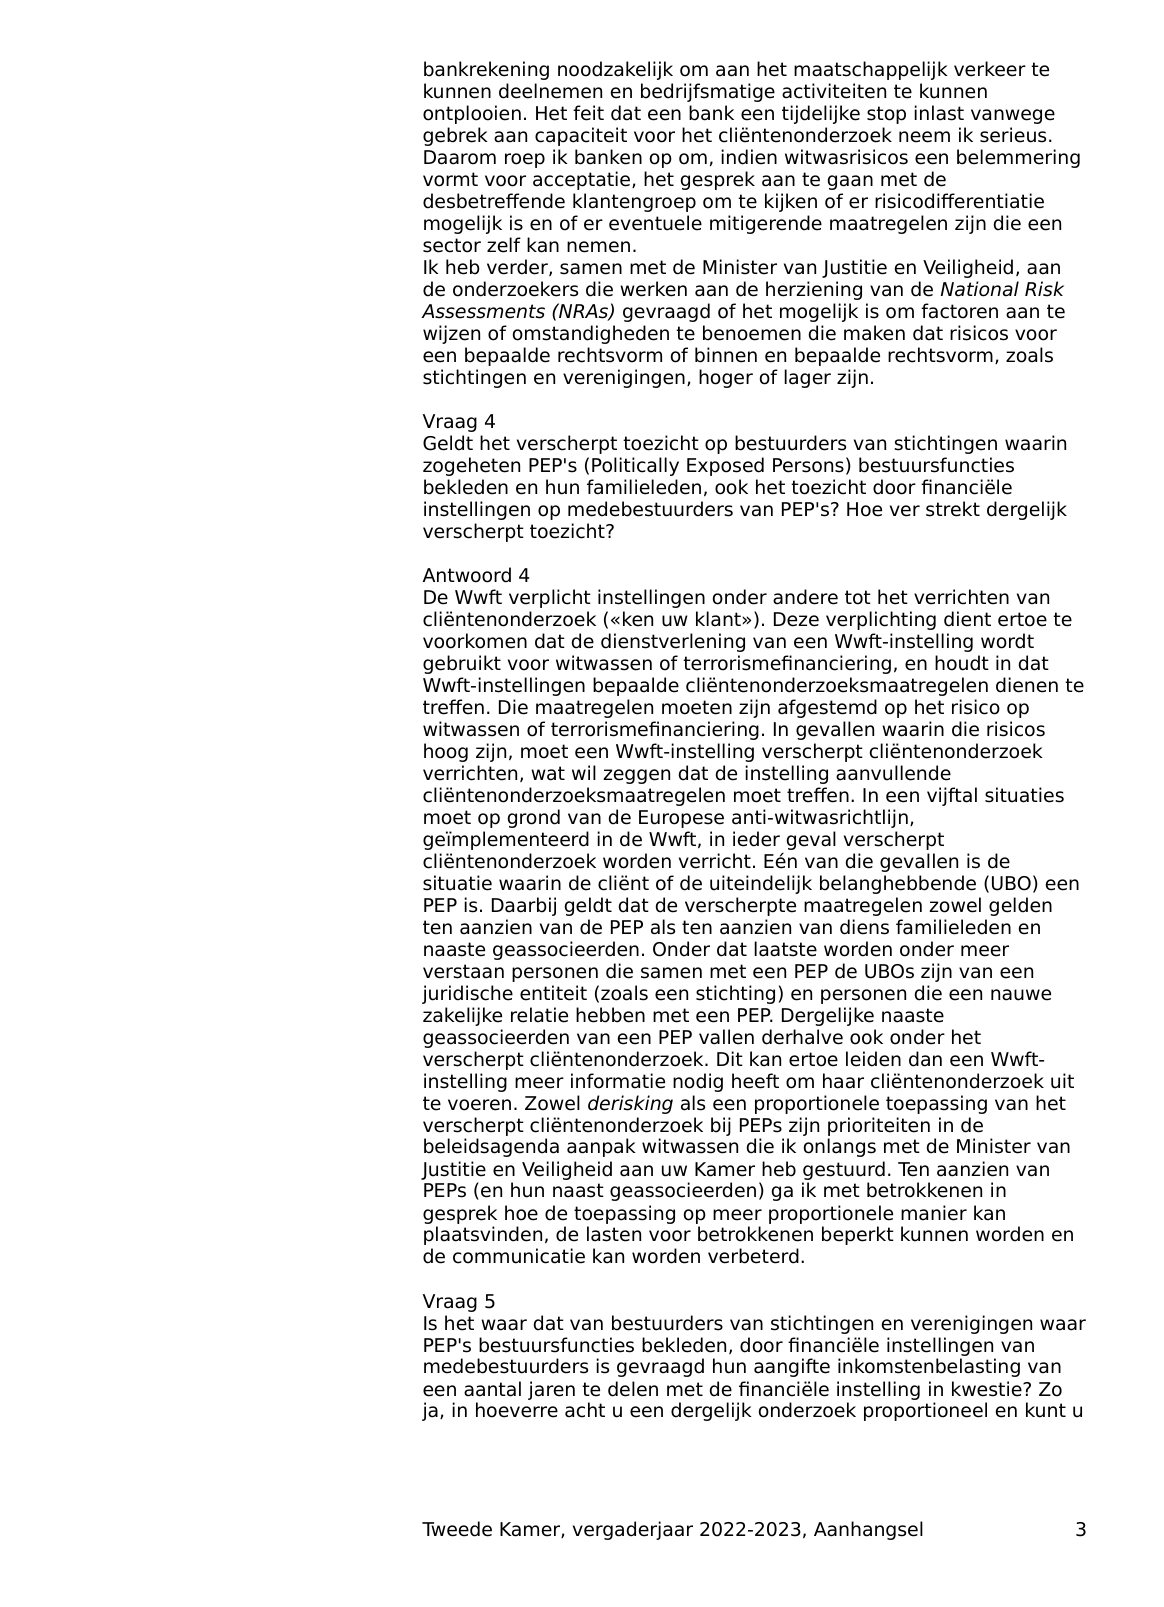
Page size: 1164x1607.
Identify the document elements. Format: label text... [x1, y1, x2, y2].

text Ik heb verder, samen met de Minister van Justitie en Veiligheid, aan de onderzoekers die werken aan de herziening van de National Risk Assessments (NRAs) gevraagd of het mogelijk is om factoren aan te wijzen of omstandigheden te benoemen die maken dat risicos voor een bepaalde rechtsvorm of binnen en bepaalde rechtsvorm, zoals stichtingen en verenigingen, hoger of lager zijn. [422, 257, 1087, 389]
text Geldt het verscherpt toezicht op bestuurders van stichtingen waarin zogeheten PEP's (Politically Exposed Persons) bestuursfuncties bekleden en hun familieleden, ook het toezicht door financiële instellingen op medebestuurders van PEP's? Hoe ver strekt dergelijk verscherpt toezicht? [422, 433, 1087, 543]
text Is het waar dat van bestuurders van stichtingen en verenigingen waar PEP's bestuursfuncties bekleden, door financiële instellingen van medebestuurders is gevraagd hun aangifte inkomstenbelasting van een aantal jaren te delen met de financiële instelling in kwestie? Zo ja, in hoeverre acht u een dergelijk onderzoek proportioneel en kunt u [422, 1312, 1087, 1422]
text bankrekening noodzakelijk om aan het maatschappelijk verkeer te kunnen deelnemen en bedrijfsmatige activiteiten te kunnen ontplooien. Het feit dat een bank een tijdelijke stop inlast vanwege gebrek aan capaciteit voor het cliëntenonderzoek neem ik serieus. Daarom roep ik banken op om, indien witwasrisicos een belemmering vormt voor acceptatie, het gesprek aan te gaan met de desbetreffende klantengroep om te kijken of er risicodifferentiatie mogelijk is en of er eventuele mitigerende maatregelen zijn die een sector zelf kan nemen. [422, 59, 1087, 257]
text Antwoord 4 [422, 565, 1087, 587]
text Vraag 5 [422, 1291, 1087, 1312]
text De Wwft verplicht instellingen onder andere tot het verrichten van cliëntenonderzoek («ken uw klant»). Deze verplichting dient ertoe te voorkomen dat de dienstverlening van een Wwft-instelling wordt gebruikt voor witwassen of terrorismefinanciering, en houdt in dat Wwft-instellingen bepaalde cliëntenonderzoeksmaatregelen dienen te treffen. Die maatregelen moeten zijn afgestemd op het risico op witwassen of terrorismefinanciering. In gevallen waarin die risicos hoog zijn, moet een Wwft-instelling verscherpt cliëntenonderzoek verrichten, wat wil zeggen dat de instelling aanvullende cliëntenonderzoeksmaatregelen moet treffen. In een vijftal situaties moet op grond van de Europese anti-witwasrichtlijn, geïmplementeerd in de Wwft, in ieder geval verscherpt cliëntenonderzoek worden verricht. Eén van die gevallen is de situatie waarin de cliënt of de uiteindelijk belanghebbende (UBO) een PEP is. Daarbij geldt dat de verscherpte maatregelen zowel gelden ten aanzien van de PEP als ten aanzien van diens familieleden en naaste geassocieerden. Onder dat laatste worden onder meer verstaan personen die samen met een PEP de UBOs zijn van een juridische entiteit (zoals een stichting) en personen die een nauwe zakelijke relatie hebben met een PEP. Dergelijke naaste geassocieerden van een PEP vallen derhalve ook onder het verscherpt cliëntenonderzoek. Dit kan ertoe leiden dan een Wwft-instelling meer informatie nodig heeft om haar cliëntenonderzoek uit te voeren. Zowel derisking als een proportionele toepassing van het verscherpt cliëntenonderzoek bij PEPs zijn prioriteiten in de beleidsagenda aanpak witwassen die ik onlangs met de Minister van Justitie en Veiligheid aan uw Kamer heb gestuurd. Ten aanzien van PEPs (en hun naast geassocieerden) ga ik met betrokkenen in gesprek hoe de toepassing op meer proportionele manier kan plaatsvinden, de lasten voor betrokkenen beperkt kunnen worden en de communicatie kan worden verbeterd. [422, 587, 1087, 1268]
text Vraag 4 [422, 411, 1087, 433]
